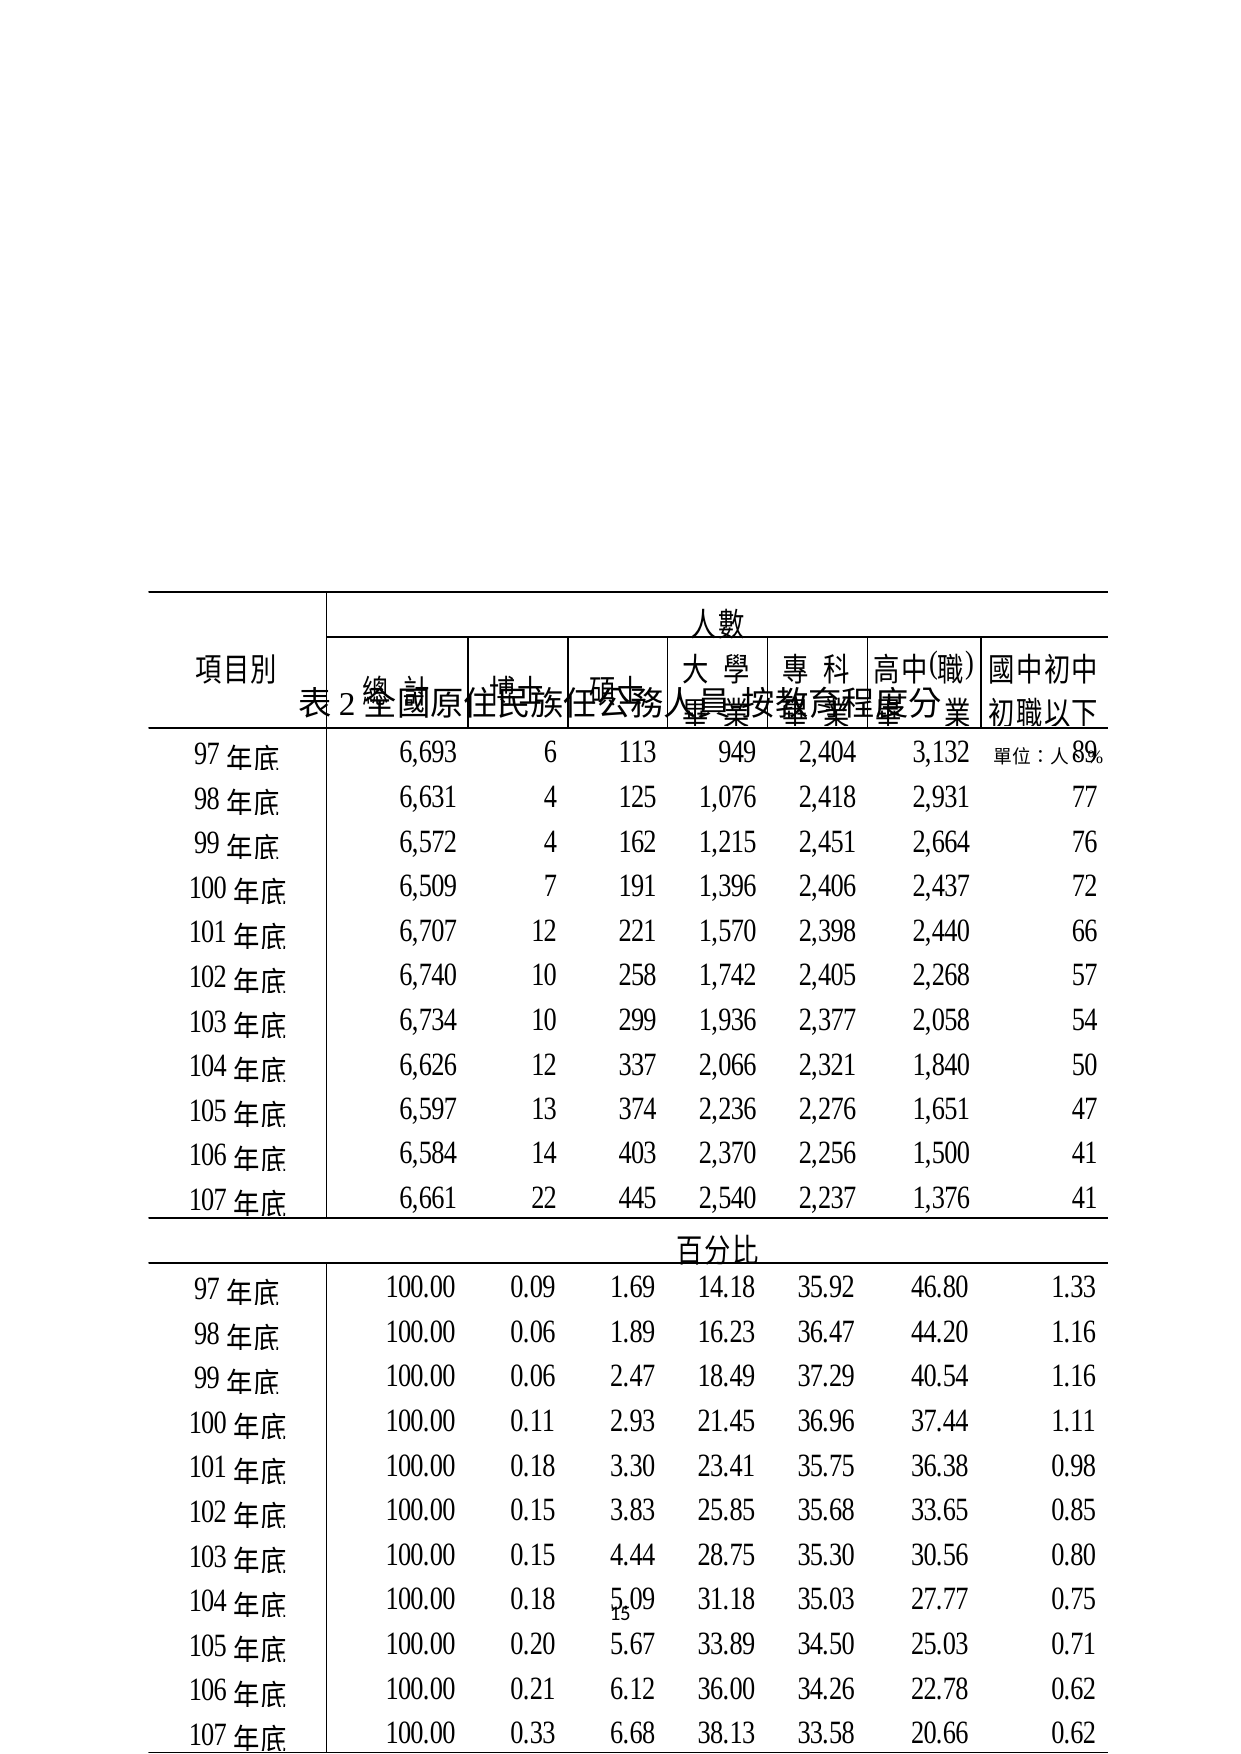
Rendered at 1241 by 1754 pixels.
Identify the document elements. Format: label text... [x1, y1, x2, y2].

text 表2 全國原住民族任公務人員-按教育程度分 [187, 677, 1053, 725]
text 單位：人、% [187, 725, 1103, 773]
